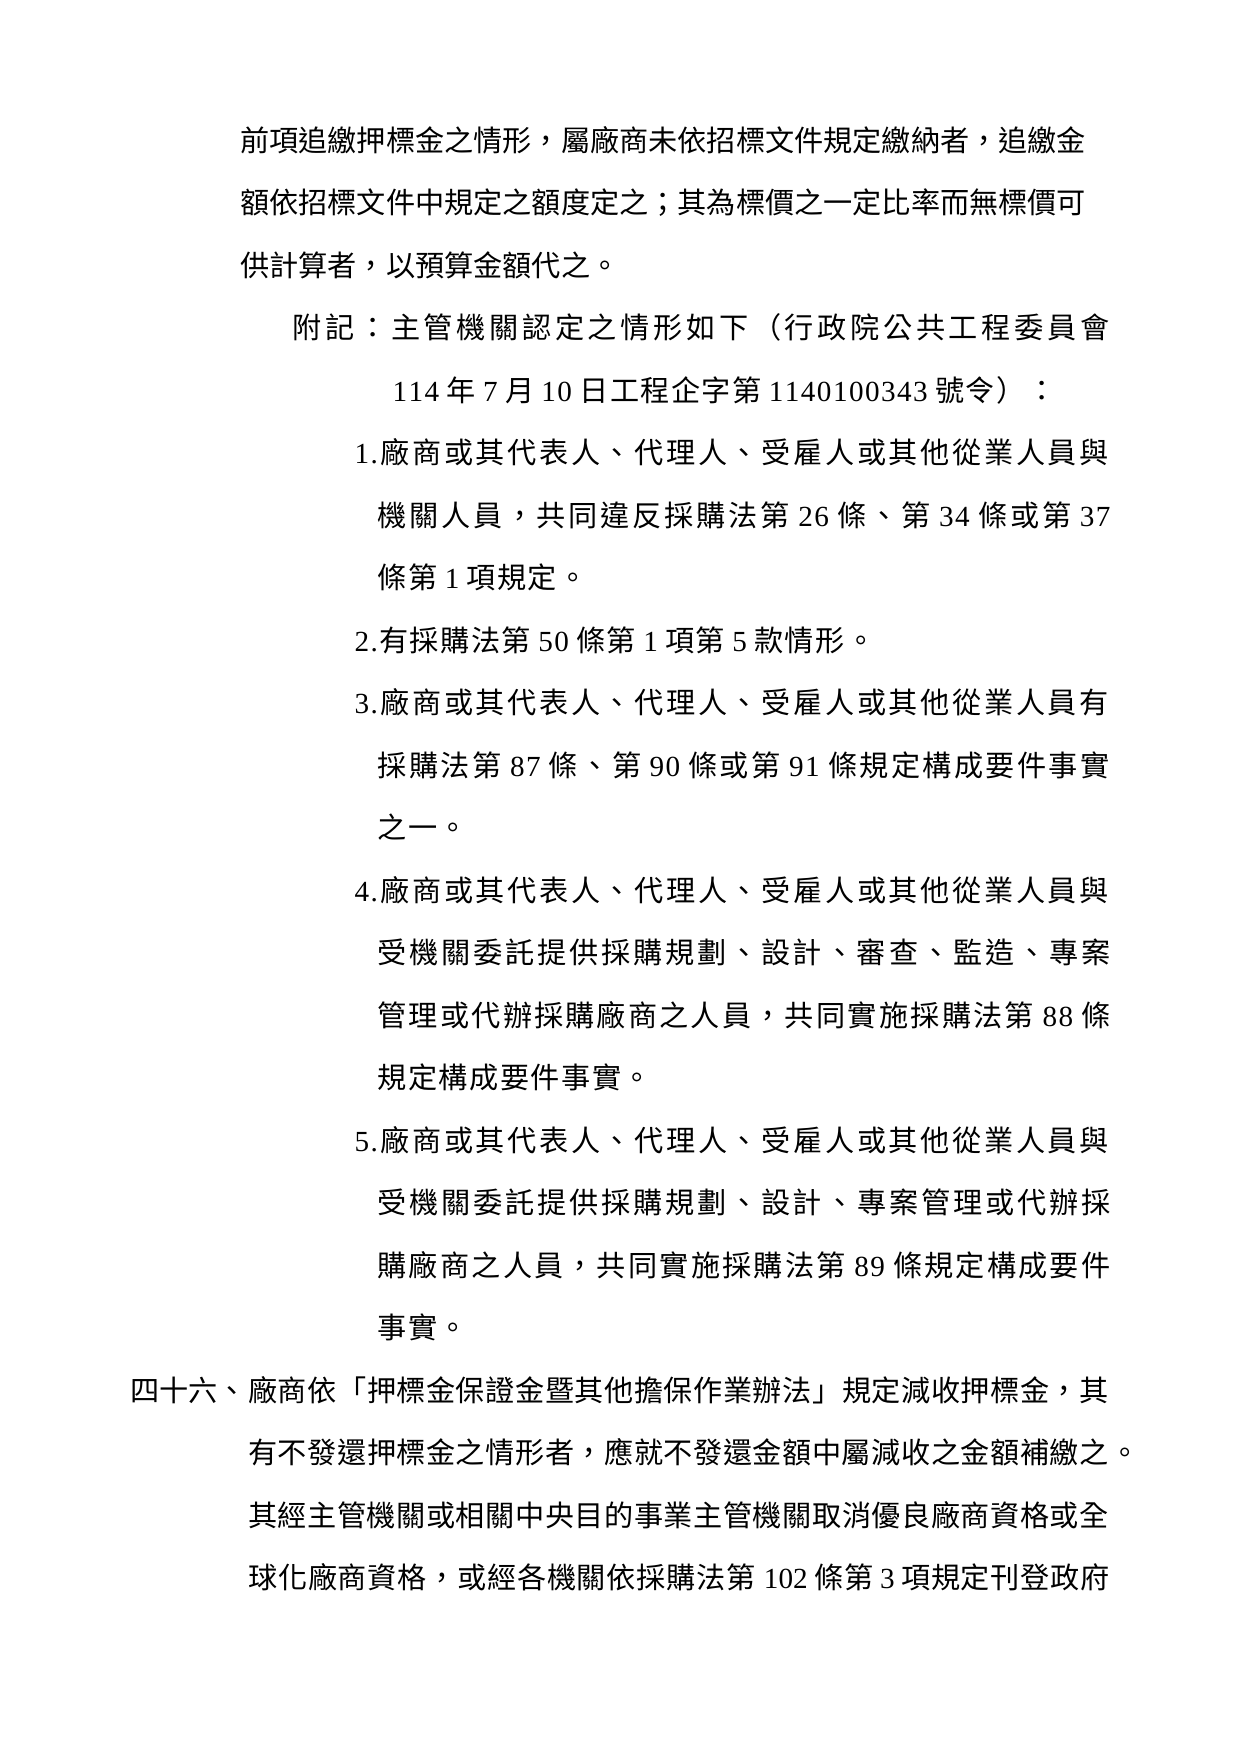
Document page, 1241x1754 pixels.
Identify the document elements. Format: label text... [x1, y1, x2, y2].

text 2.有採購法第50條第1項第5款情形。 [354, 597, 1110, 659]
text 前項追繳押標金之情形，屬廠商未依招標文件規定繳納者，追繳金額依招標文件中規定之額度定之；其為標價之一定比率而無標價可供計算者，以預算金額代之。 [240, 97, 1098, 284]
text 附記：主管機關認定之情形如下（行政院公共工程委員會114年7月10日工程企字第1140100343號令）： [292, 284, 1110, 409]
text 4.廠商或其代表人、代理人、受雇人或其他從業人員與受機關委託提供採購規劃、設計、審查、監造、專案管理或代辦採購廠商之人員，共同實施採購法第88條規定構成要件事實。 [354, 847, 1110, 1097]
text 3.廠商或其代表人、代理人、受雇人或其他從業人員有採購法第87條、第90條或第91條規定構成要件事實之一。 [354, 659, 1110, 847]
text 5.廠商或其代表人、代理人、受雇人或其他從業人員與受機關委託提供採購規劃、設計、專案管理或代辦採購廠商之人員，共同實施採購法第89條規定構成要件事實。 [354, 1097, 1110, 1347]
list 廠商依「押標金保證金暨其他擔保作業辦法」規定減收押標金，其有不發還押標金之情形者，應就不發還金額中屬減收之金額補繳之。其經主管機關或相關中央目的事業主管機關取消優良廠商資格或全球化廠商資格，或經各機關依採購法第102條第3項規定刊登政府採購公報，且尚在採購法第103條第1項所定期限內者，亦同。 [130, 1347, 1110, 1597]
text 1.廠商或其代表人、代理人、受雇人或其他從業人員與機關人員，共同違反採購法第26條、第34條或第37條第1項規定。 [354, 409, 1110, 597]
